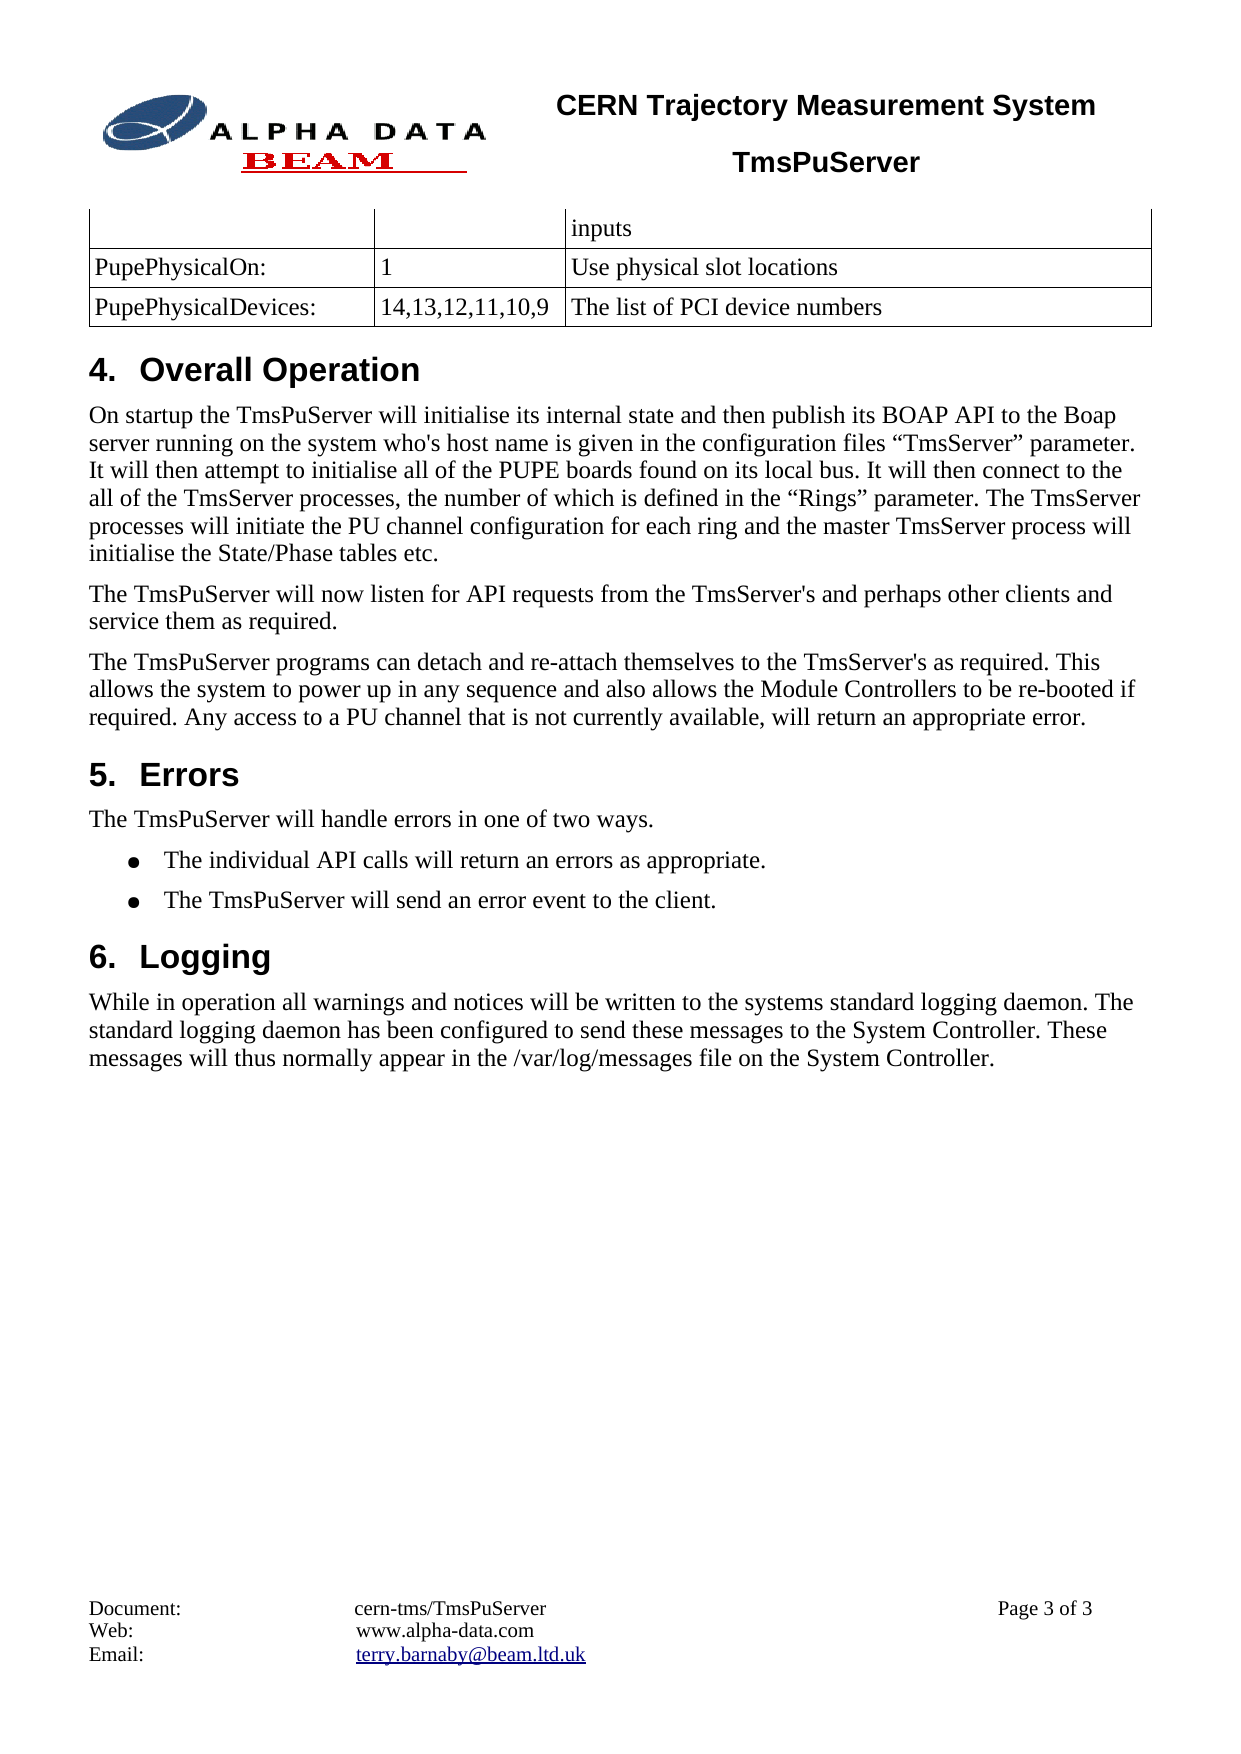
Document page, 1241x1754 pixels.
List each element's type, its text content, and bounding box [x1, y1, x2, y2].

text The TmsPuServer programs can detach and re-attach themselves to the TmsServer's as required. This allows the system to power up in any sequence and also allows the Module Controllers to be re-booted if required. Any access to a PU channel that is not currently available, will return an appropriate error. [88, 648, 1152, 731]
text The TmsPuServer will now listen for API requests from the TmsServer's and perhaps other clients and service them as required. [88, 580, 1152, 635]
table_cell [375, 209, 565, 248]
subtitle Overall Operation [88, 351, 1152, 388]
list The TmsPuServer will send an error event to the client. [126, 886, 1152, 914]
table_cell PupePhysicalDevices: [90, 288, 374, 326]
subtitle Errors [88, 756, 1152, 793]
table_cell Use physical slot locations [566, 249, 1151, 287]
text The TmsPuServer will handle errors in one of two ways. [88, 806, 1152, 833]
table_cell [90, 209, 374, 248]
table_cell The list of PCI device numbers [566, 288, 1151, 326]
subtitle Logging [88, 939, 1152, 976]
picture [88, 88, 502, 179]
table_cell inputs [566, 209, 1151, 248]
text On startup the TmsPuServer will initialise its internal state and then publish its BOAP API to the Boap server running on the system who's host name is given in the configuration files “TmsServer” parameter. It will then attempt to initialise all of the PUPE boards found on its local bus. It will then connect to the all of the TmsServer processes, the number of which is defined in the “Rings” parameter. The TmsServer processes will initiate the PU channel configuration for each ring and the master TmsServer process will initialise the State/Phase tables etc. [88, 401, 1152, 567]
table_cell PupePhysicalOn: [90, 249, 374, 287]
table_cell 14,13,12,11,10,9 [375, 288, 565, 326]
table_cell 1 [375, 249, 565, 287]
text While in operation all warnings and notices will be written to the systems standard logging daemon. The standard logging daemon has been configured to send these messages to the System Controller. These messages will thus normally appear in the /var/log/messages file on the System Controller. [88, 988, 1152, 1072]
list The individual API calls will return an errors as appropriate. [126, 846, 1152, 873]
